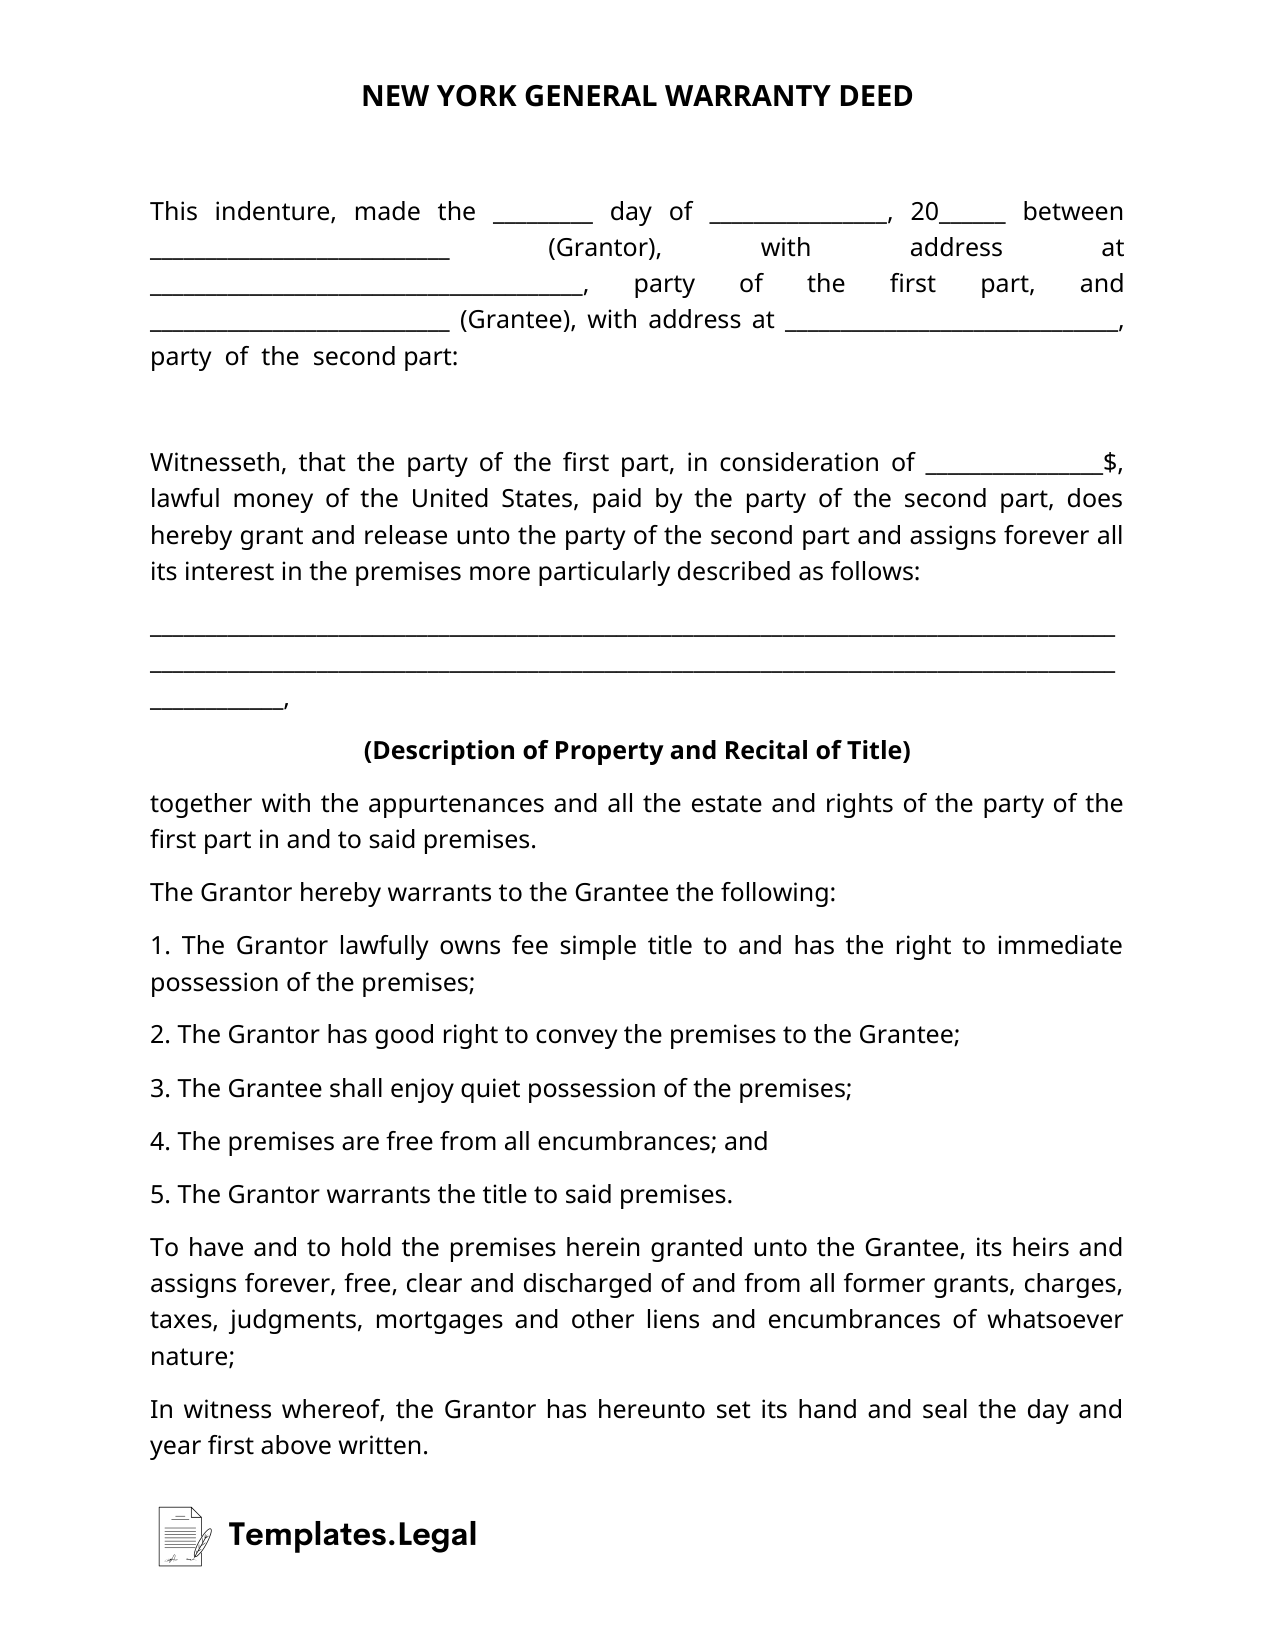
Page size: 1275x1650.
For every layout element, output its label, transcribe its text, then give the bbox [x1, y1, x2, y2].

text 5. The Grantor warrants the title to said premises. [150, 1176, 1125, 1210]
text The Grantor hereby warrants to the Grantee the following: [150, 875, 1125, 909]
text 1. The Grantor lawfully owns fee simple title to and has the right to immediate possession of the premises; [150, 928, 1125, 998]
text (Description of Property and Recital of Title) [150, 732, 1125, 766]
text 3. The Grantee shall enjoy quiet possession of the premises; [150, 1070, 1125, 1104]
text In witness whereof, the Grantor has hereunto set its hand and seal the day and year first above written. [150, 1391, 1125, 1462]
text Witnesseth, that the party of the first part, in consideration of ________________$, lawful money of the United States, paid by the party of the second part, does hereby grant and release unto the party of the second part and assigns forever all its interest in the premises more particularly described as follows: [150, 444, 1125, 588]
text This indenture, made the _________ day of ________________, 20______ between ___________________________ (Grantor), with address at _______________________________________, party of the first part, and ___________________________ (Grantee), with address at ______________________________, party of the second part: [150, 193, 1125, 373]
text To have and to hold the premises herein granted unto the Grantee, its heirs and assigns forever, free, clear and discharged of and from all former grants, charges, taxes, judgments, mortgages and other liens and encumbrances of whatsoever nature; [150, 1229, 1125, 1372]
text 2. The Grantor has good right to convey the premises to the Grantee; [150, 1017, 1125, 1051]
text __________________________________________________________________________________________________________________________________________________________________________________________, [150, 607, 1125, 713]
text 4. The premises are free from all encumbrances; and [150, 1123, 1125, 1157]
text NEW YORK GENERAL WARRANTY DEED [150, 75, 1125, 115]
text together with the appurtenances and all the estate and rights of the party of the first part in and to said premises. [150, 785, 1125, 856]
